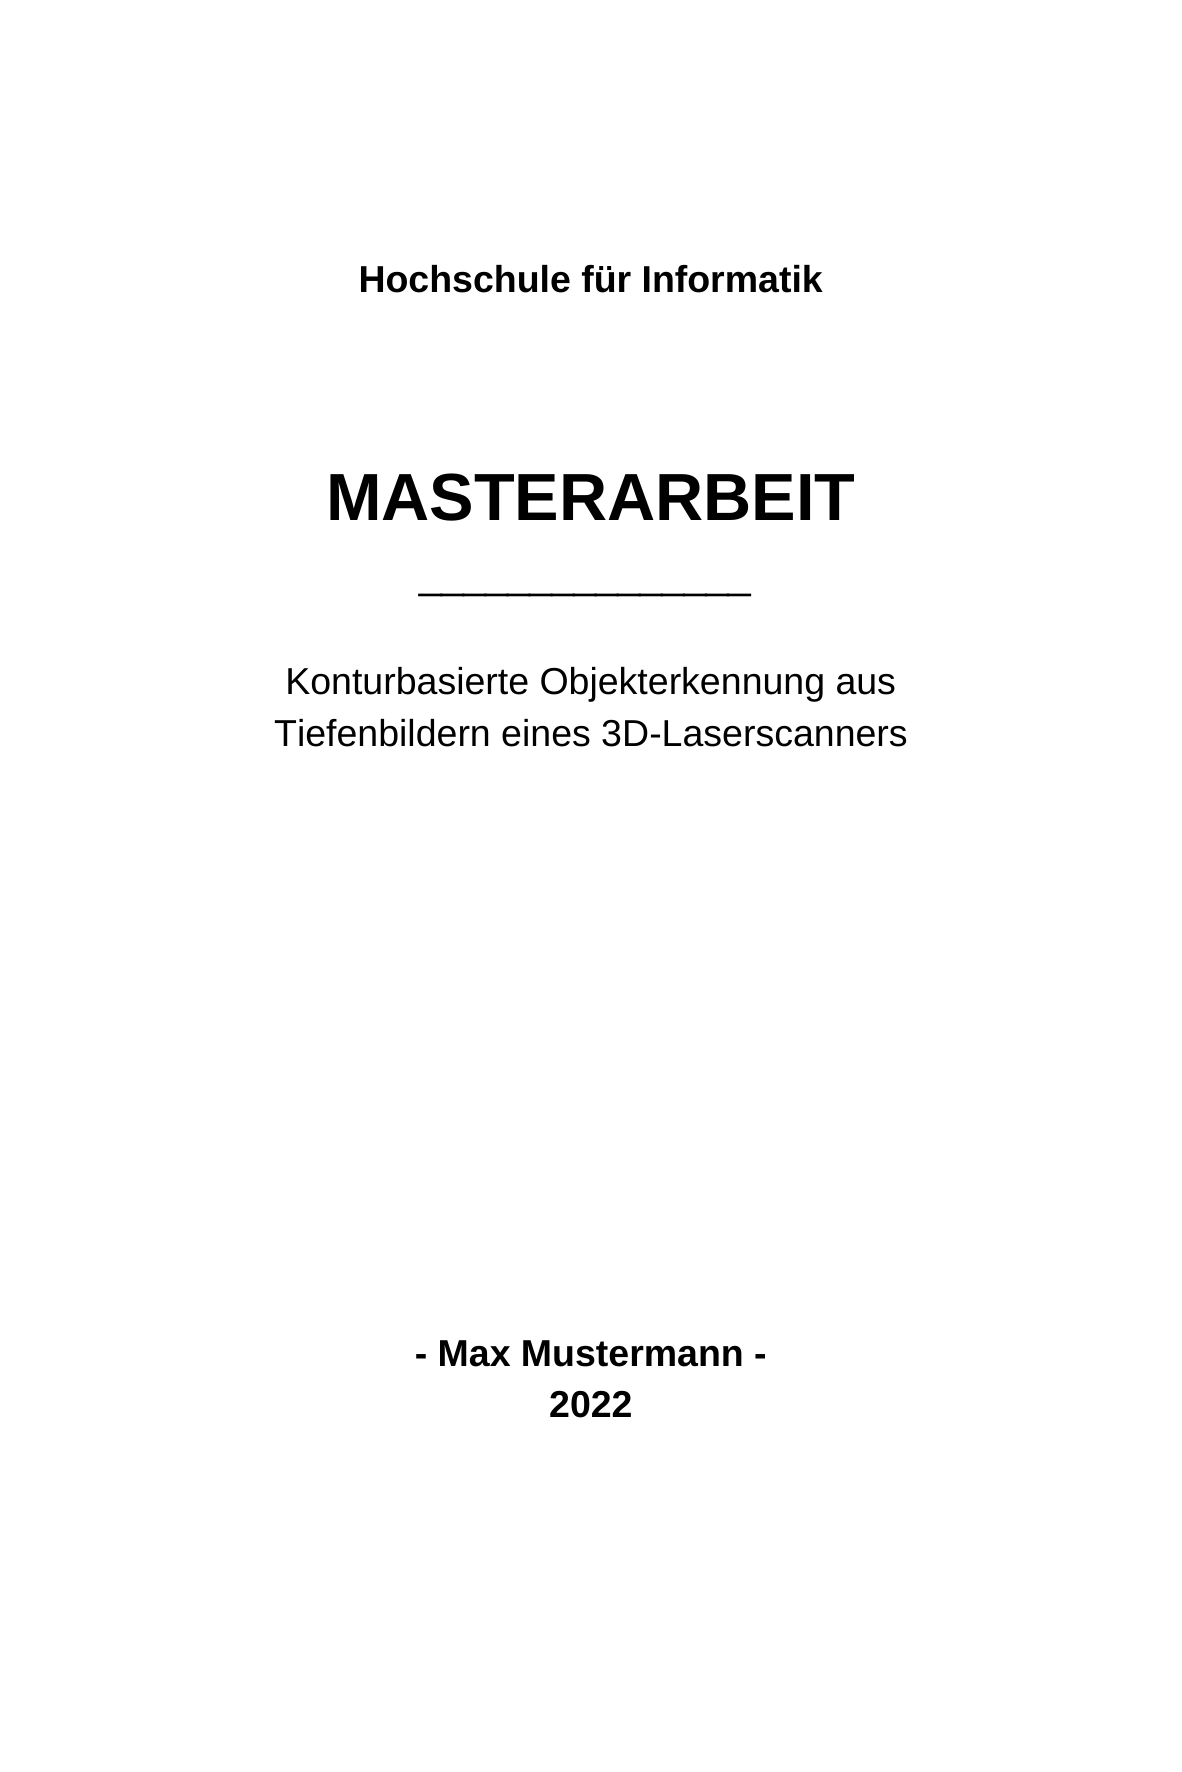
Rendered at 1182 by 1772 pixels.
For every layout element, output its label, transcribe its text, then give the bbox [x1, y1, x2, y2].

text - Max Mustermann - [71, 1331, 1110, 1374]
text MASTERARBEIT [71, 458, 1110, 534]
text Konturbasierte Objekterkennung aus Tiefenbildern eines 3D-Laserscanners [71, 659, 1110, 754]
text 2022 [71, 1382, 1110, 1426]
text Hochschule für Informatik [71, 257, 1110, 300]
